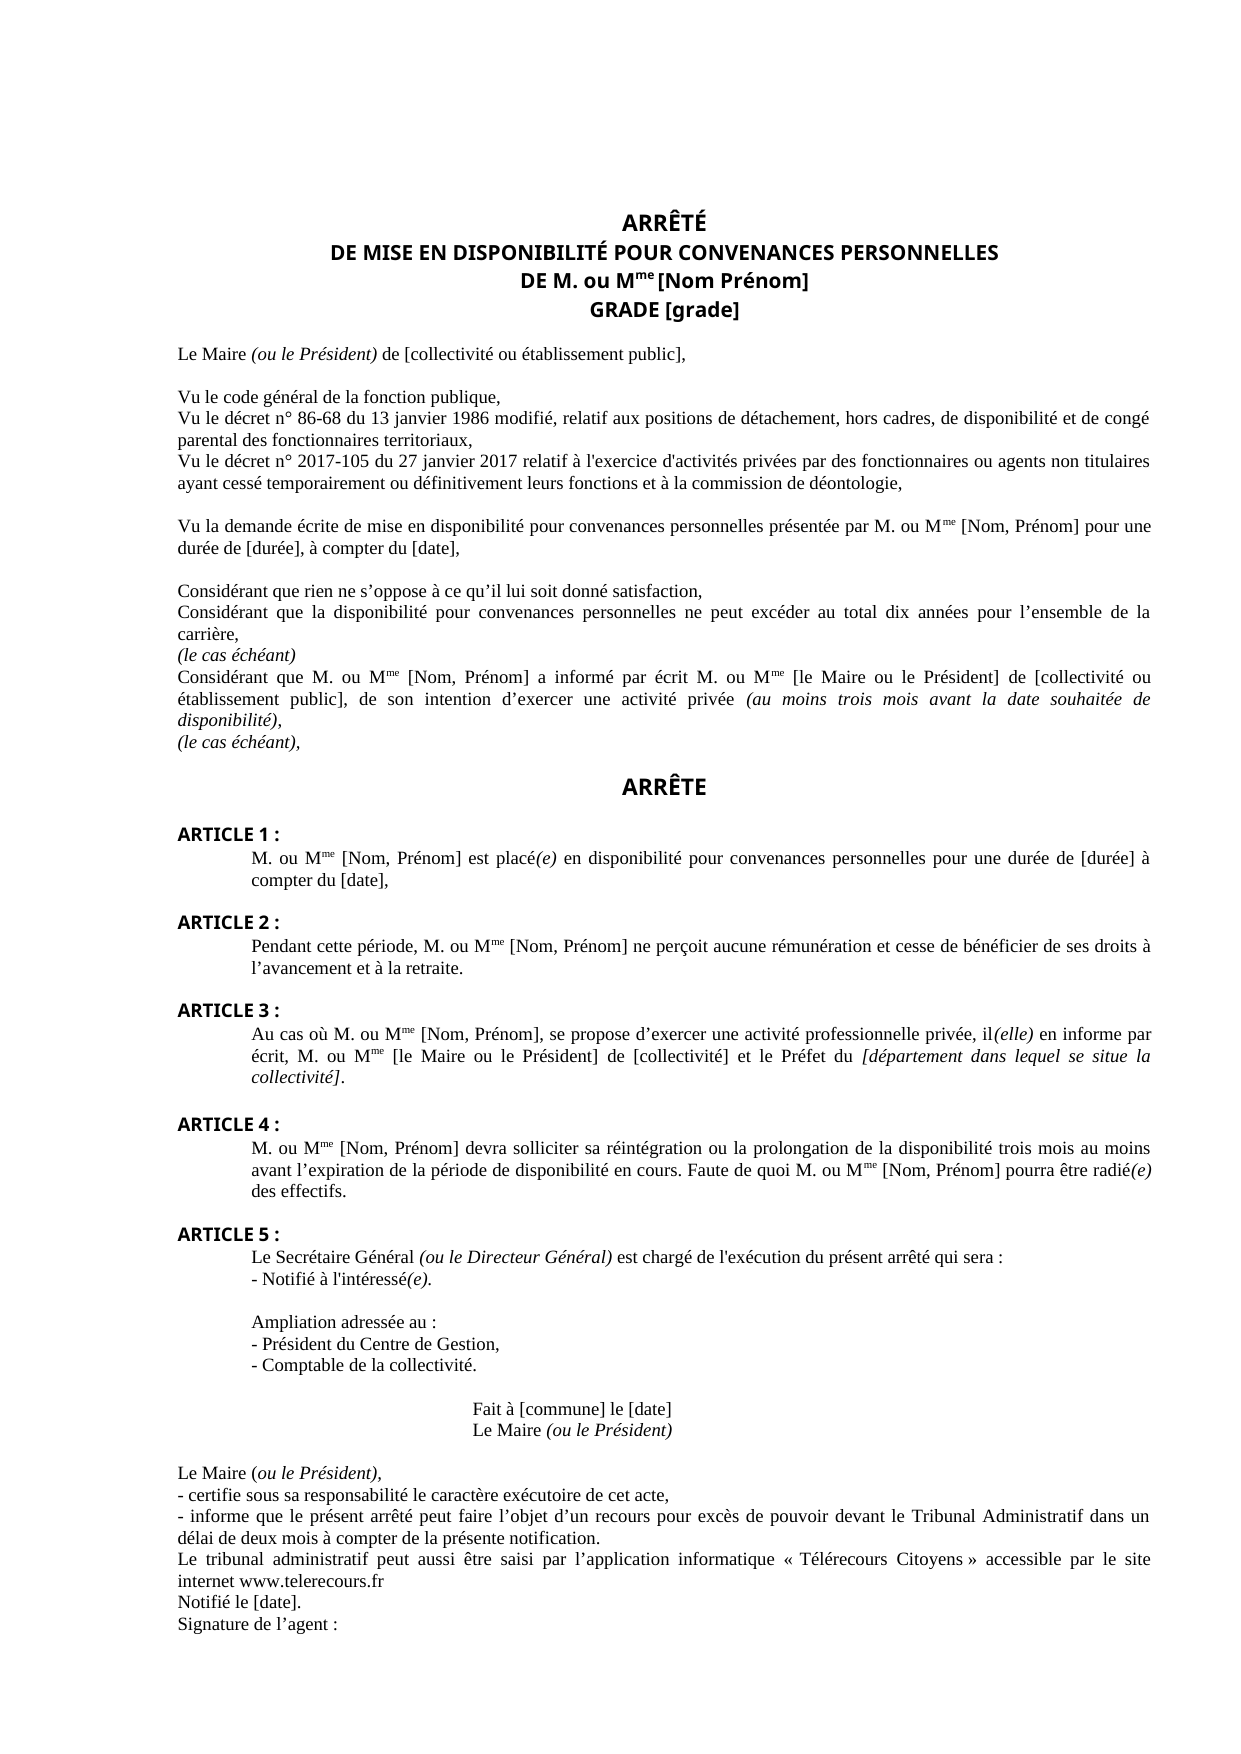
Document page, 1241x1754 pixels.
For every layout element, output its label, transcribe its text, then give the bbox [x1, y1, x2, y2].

text ARTICLE 3 : [177, 997, 1152, 1023]
text - Président du Centre de Gestion, [251, 1333, 1152, 1354]
text Vu le décret n° 86-68 du 13 janvier 1986 modifié, relatif aux positions de détachement, hors cadres, de disponibilité et de congé parental des fonctionnaires territoriaux, [177, 407, 1152, 450]
text GRADE [grade] [177, 295, 1152, 323]
text Pendant cette période, M. ou Mme [Nom, Prénom] ne perçoit aucune rémunération et cesse de bénéficier de ses droits à l’avancement et à la retraite. [251, 935, 1152, 978]
text ARRÊTÉ [177, 207, 1152, 238]
text M. ou Mme [Nom, Prénom] est placé(e) en disponibilité pour convenances personnelles pour une durée de [durée] à compter du [date], [251, 847, 1152, 890]
text - Comptable de la collectivité. [251, 1354, 1152, 1376]
text DE MISE EN DISPONIBILITÉ POUR CONVENANCES PERSONNELLES [177, 238, 1152, 266]
text Considérant que rien ne s’oppose à ce qu’il lui soit donné satisfaction, [177, 580, 1152, 601]
text - Notifié à l'intéressé(e). [251, 1268, 1152, 1289]
text Vu la demande écrite de mise en disponibilité pour convenances personnelles présentée par M. ou Mme [Nom, Prénom] pour une durée de [durée], à compter du [date], [177, 515, 1152, 558]
text (le cas échéant), [177, 731, 1152, 752]
text Le tribunal administratif peut aussi être saisi par l’application informatique « Télérecours Citoyens » accessible par le site internet www.telerecours.fr [177, 1548, 1152, 1591]
text - certifie sous sa responsabilité le caractère exécutoire de cet acte, [177, 1484, 1152, 1505]
text Ampliation adressée au : [251, 1311, 1152, 1333]
text Considérant que M. ou Mme [Nom, Prénom] a informé par écrit M. ou Mme [le Maire ou le Président] de [collectivité ou établissement public], de son intention d’exercer une activité privée (au moins trois mois avant la date souhaitée de disponibilité), [177, 666, 1152, 731]
text Fait à [commune] le [date] [472, 1397, 1152, 1419]
text ARTICLE 4 : [177, 1112, 1152, 1137]
text Considérant que la disponibilité pour convenances personnelles ne peut excéder au total dix années pour l’ensemble de la carrière, [177, 601, 1152, 644]
text Vu le code général de la fonction publique, [177, 386, 1152, 407]
text Le Maire (ou le Président) de [collectivité ou établissement public], [177, 342, 1152, 364]
text Le Maire (ou le Président) [472, 1419, 1152, 1441]
text ARTICLE 2 : [177, 909, 1152, 935]
text Signature de l’agent : [177, 1613, 1152, 1634]
text ARRÊTE [177, 771, 1152, 803]
text Notifié le [date]. [177, 1591, 1152, 1613]
text (le cas échéant) [177, 644, 1152, 666]
text - informe que le présent arrêté peut faire l’objet d’un recours pour excès de pouvoir devant le Tribunal Administratif dans un délai de deux mois à compter de la présente notification. [177, 1505, 1152, 1548]
text Le Secrétaire Général (ou le Directeur Général) est chargé de l'exécution du présent arrêté qui sera : [251, 1246, 1152, 1268]
text Vu le décret n° 2017-105 du 27 janvier 2017 relatif à l'exercice d'activités privées par des fonctionnaires ou agents non titulaires ayant cessé temporairement ou définitivement leurs fonctions et à la commission de déontologie, [177, 450, 1152, 493]
text ARTICLE 1 : [177, 822, 1152, 847]
text ARTICLE 5 : [177, 1221, 1152, 1246]
text DE M. ou Mme [Nom Prénom] [177, 266, 1152, 295]
text Au cas où M. ou Mme [Nom, Prénom], se propose d’exercer une activité professionnelle privée, il(elle) en informe par écrit, M. ou Mme [le Maire ou le Président] de [collectivité] et le Préfet du [département dans lequel se situe la collectivité]. [251, 1023, 1152, 1088]
text Le Maire (ou le Président), [177, 1462, 1152, 1484]
text M. ou Mme [Nom, Prénom] devra solliciter sa réintégration ou la prolongation de la disponibilité trois mois au moins avant l’expiration de la période de disponibilité en cours. Faute de quoi M. ou Mme [Nom, Prénom] pourra être radié(e) des effectifs. [251, 1137, 1152, 1202]
